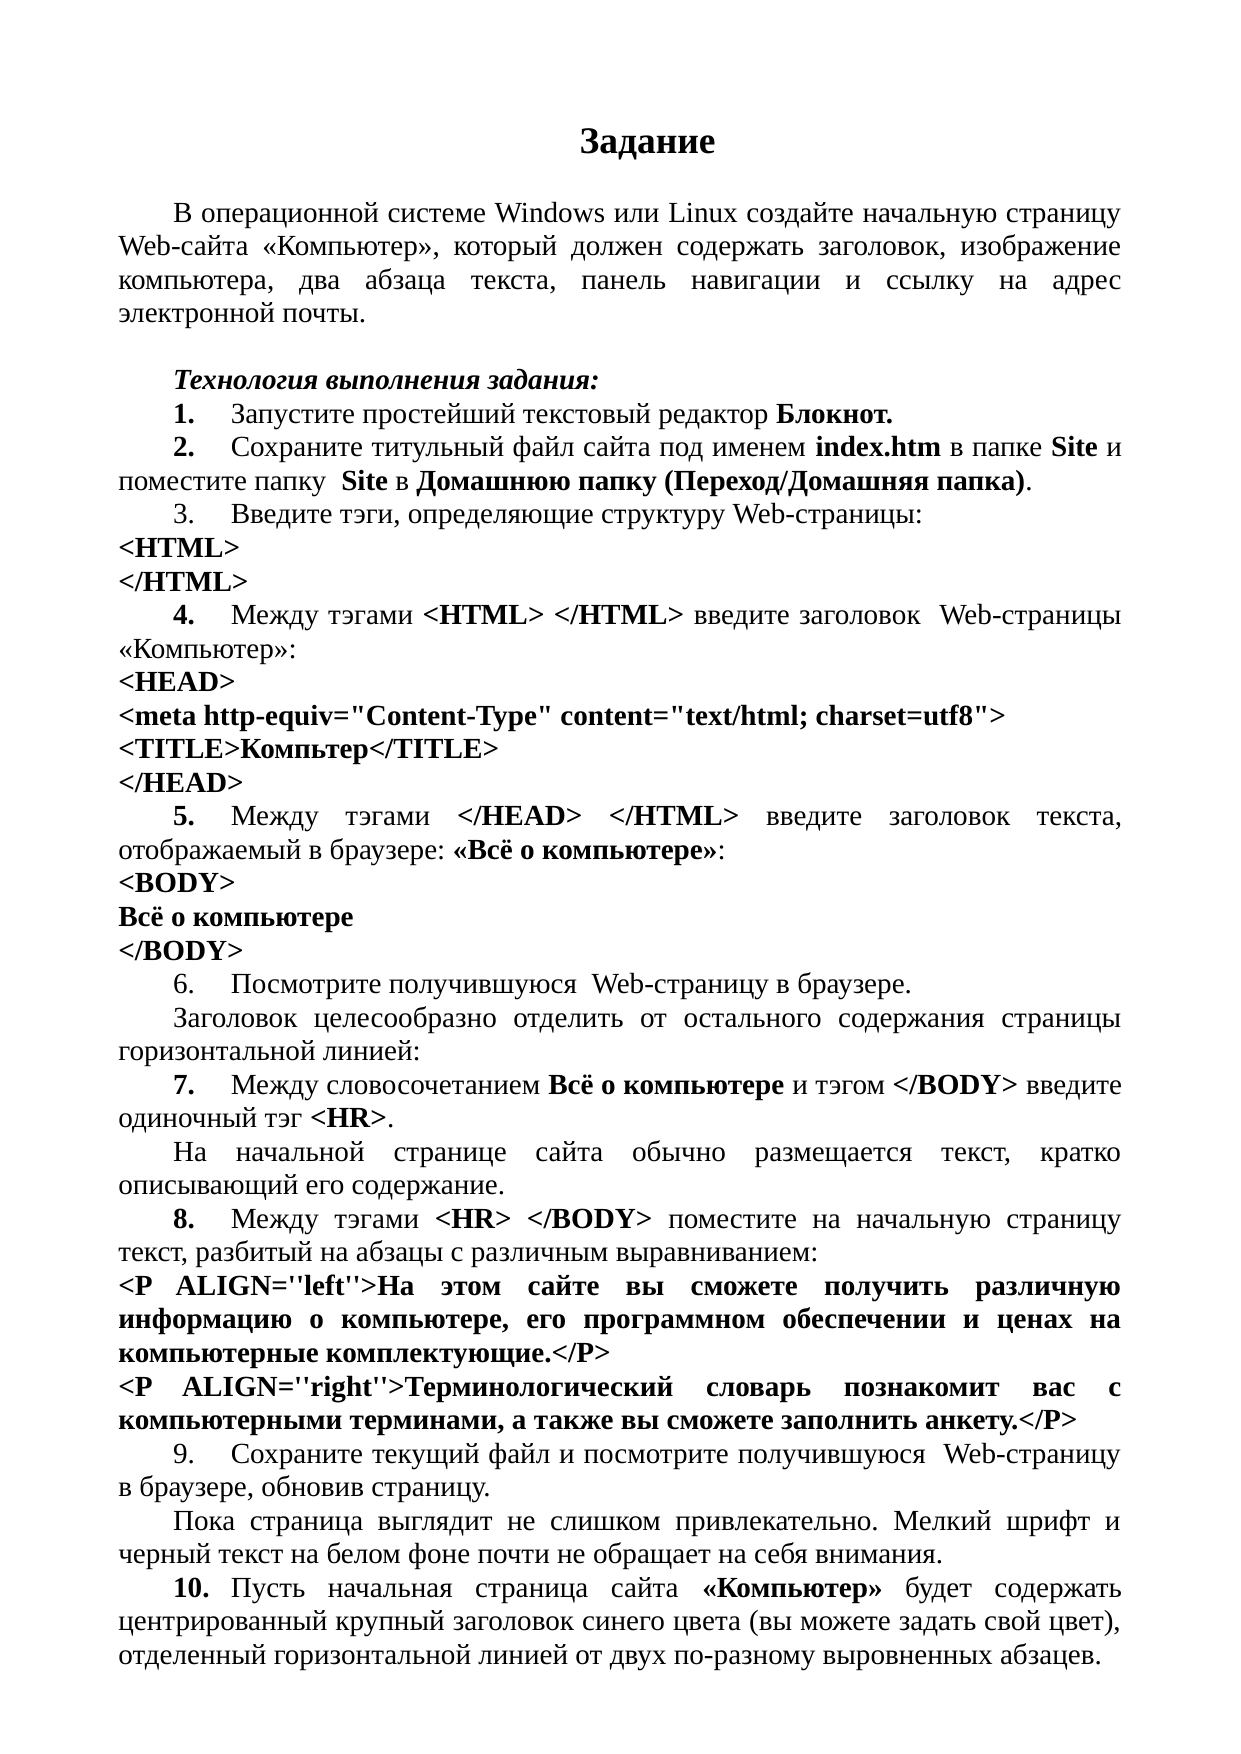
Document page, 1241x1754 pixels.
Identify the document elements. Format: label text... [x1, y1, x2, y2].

list Между тэгами <НТМL> </HTML> введите заголовок Web-страницы «Компьютер»: [118, 597, 1122, 664]
text <ТIТLЕ>Компьтер</TITLE> [118, 731, 1122, 765]
list Запустите простейший текстовый редактор Блокнот. [118, 396, 1122, 429]
text <BODY> [118, 866, 1122, 899]
text Задание [118, 118, 1122, 161]
text </BODY> [118, 933, 1122, 966]
list Между тэгами <HR> </BODY> поместите на начальную страницу текст, разбитый на абзацы с различным выравниванием: [118, 1201, 1122, 1268]
list Сохраните текущий файл и посмотрите получившуюся Web-страницу в браузере, обновив страницу. [118, 1436, 1122, 1503]
list <P ALIGN=''left''>На этом сайте вы сможете получить различную информацию о компьютере, его программном обеспечении и ценах на компьютерные комплектующие.</P> [118, 1268, 1122, 1369]
list <НТМL> [118, 530, 1122, 564]
list </HTML> [118, 564, 1122, 597]
list Введите тэги, определяющие структуру Web-страницы: [118, 497, 1122, 530]
text На начальной странице сайта обычно размещается текст, кратко описывающий его содержание. [118, 1134, 1122, 1201]
list Между тэгами </HEAD> </HTML> введите заголовок текста, отображаемый в браузере: «Всё о компьютере»: [118, 798, 1122, 866]
list Сохраните титульный файл сайта под именем index.htm в папке Site и поместите папку Site в Домашнюю папку (Переход/Домашняя папка). [118, 429, 1122, 497]
text Заголовок целесообразно отделить от остального содержания страницы горизонтальной линией: [118, 1000, 1122, 1067]
list Пусть начальная страница сайта «Компьютер» будет содержать центрированный крупный заголовок синего цвета (вы можете задать свой цвет), отделенный горизонтальной линией от двух по-разному выровненных абзацев. [118, 1570, 1122, 1671]
text Всё о компьютере [118, 899, 1122, 933]
text Пока страница выглядит не слишком привлекательно. Мелкий шрифт и черный текст на белом фоне почти не обращает на себя внимания. [118, 1503, 1122, 1570]
list Посмотрите получившуюся Web-страницу в браузере. [118, 966, 1122, 1000]
list </HEAD> [118, 765, 1122, 798]
text <meta http-equiv="Content-Type" content="text/html; charset=utf8"> [118, 698, 1122, 731]
text В операционной системе Windows или Linux создайте начальную страницу Web-сайта «Компьютер», который должен содержать заголовок, изображение компьютера, два абзаца текста, панель навигации и ссылку на адрес электронной почты. [118, 195, 1122, 329]
list Между словосочетанием Всё о компьютере и тэгом </BODY> введите одиночный тэг <HR>. [118, 1067, 1122, 1134]
text Технология выполнения задания: [118, 362, 1122, 396]
list <P ALIGN=''right''>Терминологический словарь познакомит вас с компьютерными терминами, а также вы сможете заполнить анкету.</P> [118, 1369, 1122, 1436]
text <HEAD> [118, 664, 1122, 698]
